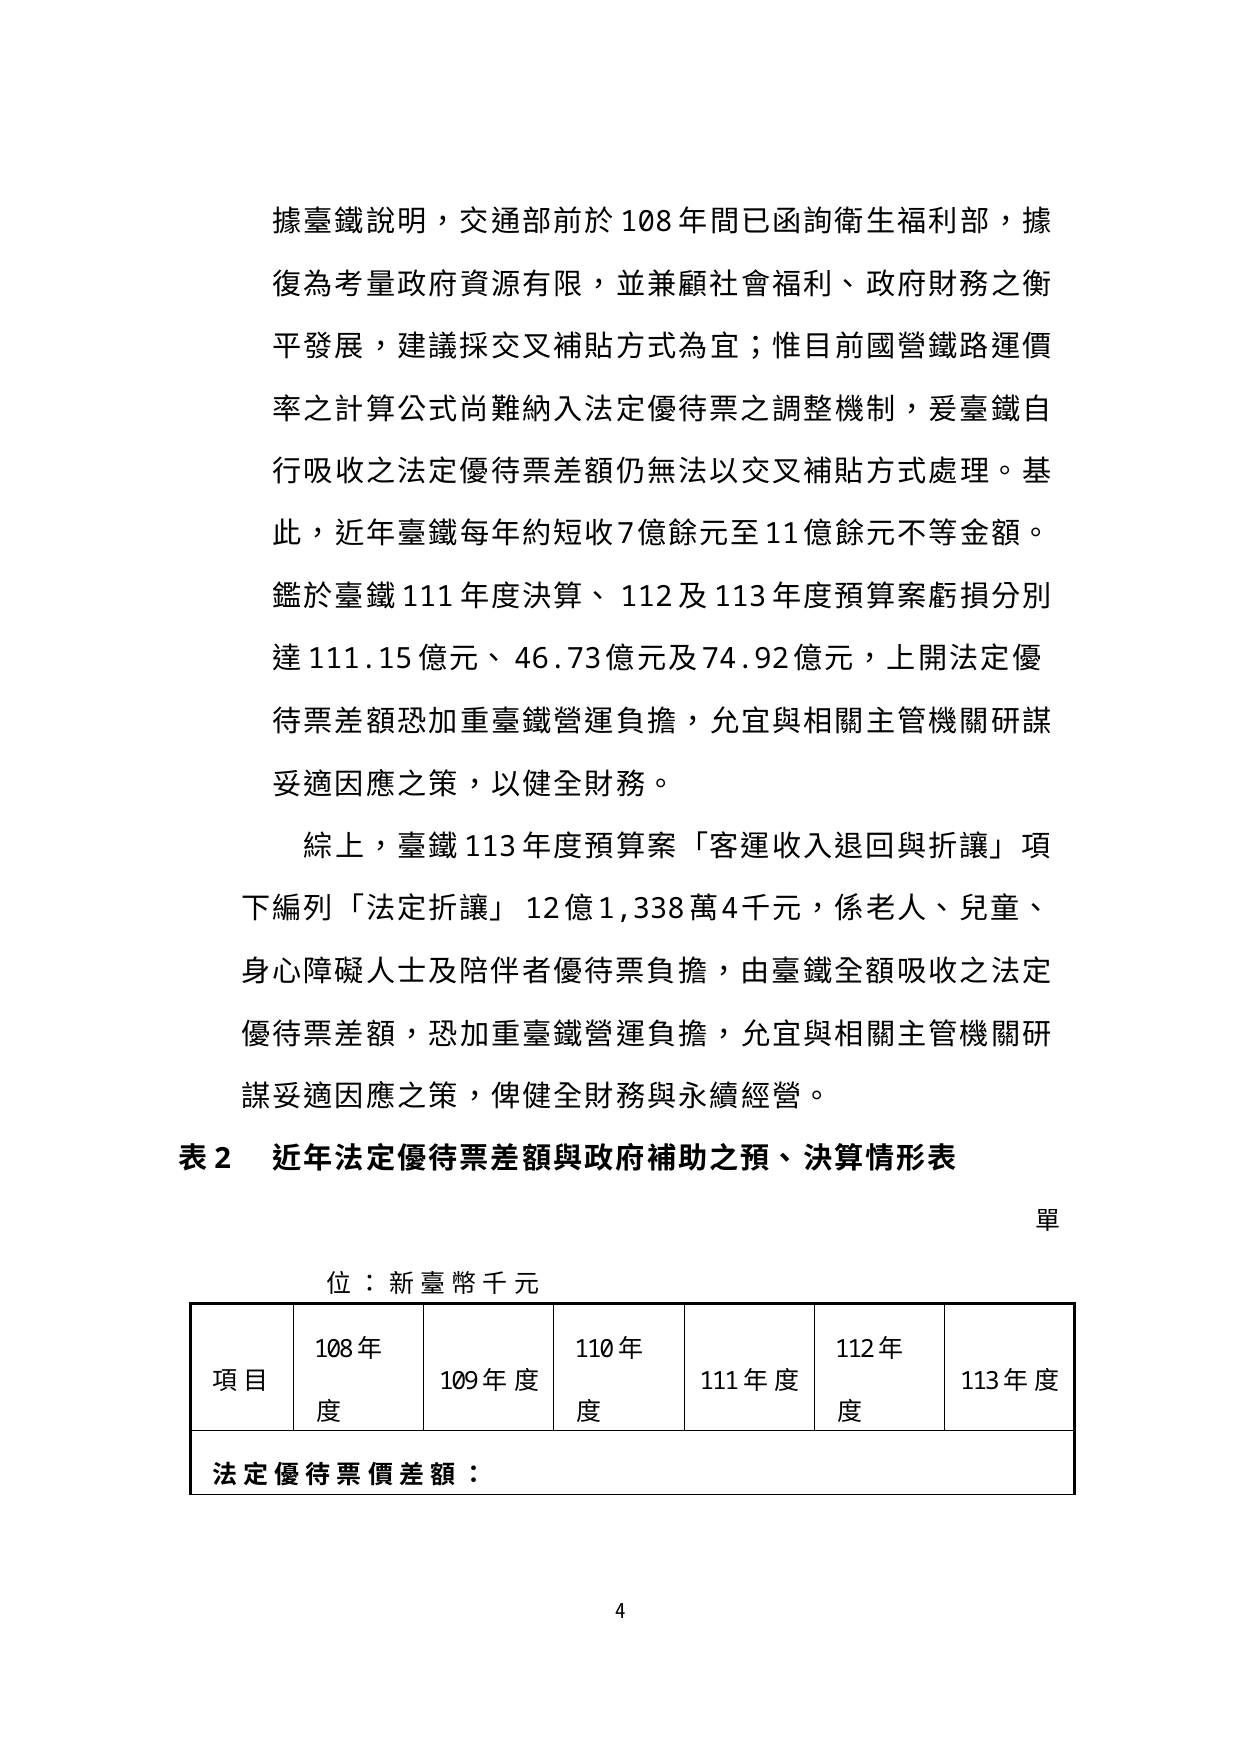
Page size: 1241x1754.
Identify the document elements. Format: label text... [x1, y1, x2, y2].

table_header 109年度 [424, 1305, 553, 1430]
text 綜上，臺鐵113年度預算案「客運收入退回與折讓」項下編列「法定折讓」12億1,338萬4千元，係老人、兒童、身心障礙人士及陪伴者優待票負擔，由臺鐵全額吸收之法定優待票差額，恐加重臺鐵營運負擔，允宜與相關主管機關研謀妥適因應之策，俾健全財務與永續經營。 [236, 802, 1063, 1115]
text 表2 近年法定優待票差額與政府補助之預、決算情形表 [177, 1115, 1063, 1177]
table_header 113年度 [945, 1305, 1073, 1430]
table_header 項目 [192, 1305, 293, 1430]
table_header 110年度 [554, 1305, 684, 1430]
text 據臺鐵說明，交通部前於108年間已函詢衛生福利部，據復為考量政府資源有限，並兼顧社會福利、政府財務之衡平發展，建議採交叉補貼方式為宜；惟目前國營鐵路運價率之計算公式尚難納入法定優待票之調整機制，爰臺鐵自行吸收之法定優待票差額仍無法以交叉補貼方式處理。基此，近年臺鐵每年約短收7億餘元至11億餘元不等金額。鑑於臺鐵111年度決算、112及113年度預算案虧損分別達111.15億元、46.73億元及74.92億元，上開法定優待票差額恐加重臺鐵營運負擔，允宜與相關主管機關研謀妥適因應之策，以健全財務。 [266, 177, 1063, 802]
table_cell 法定優待票價差額： [192, 1431, 1073, 1494]
table_header 108年度 [294, 1305, 423, 1430]
text 單位：新臺幣千元 [266, 1177, 1063, 1302]
table_header 111年度 [685, 1305, 814, 1430]
table_header 112年度 [815, 1305, 944, 1430]
